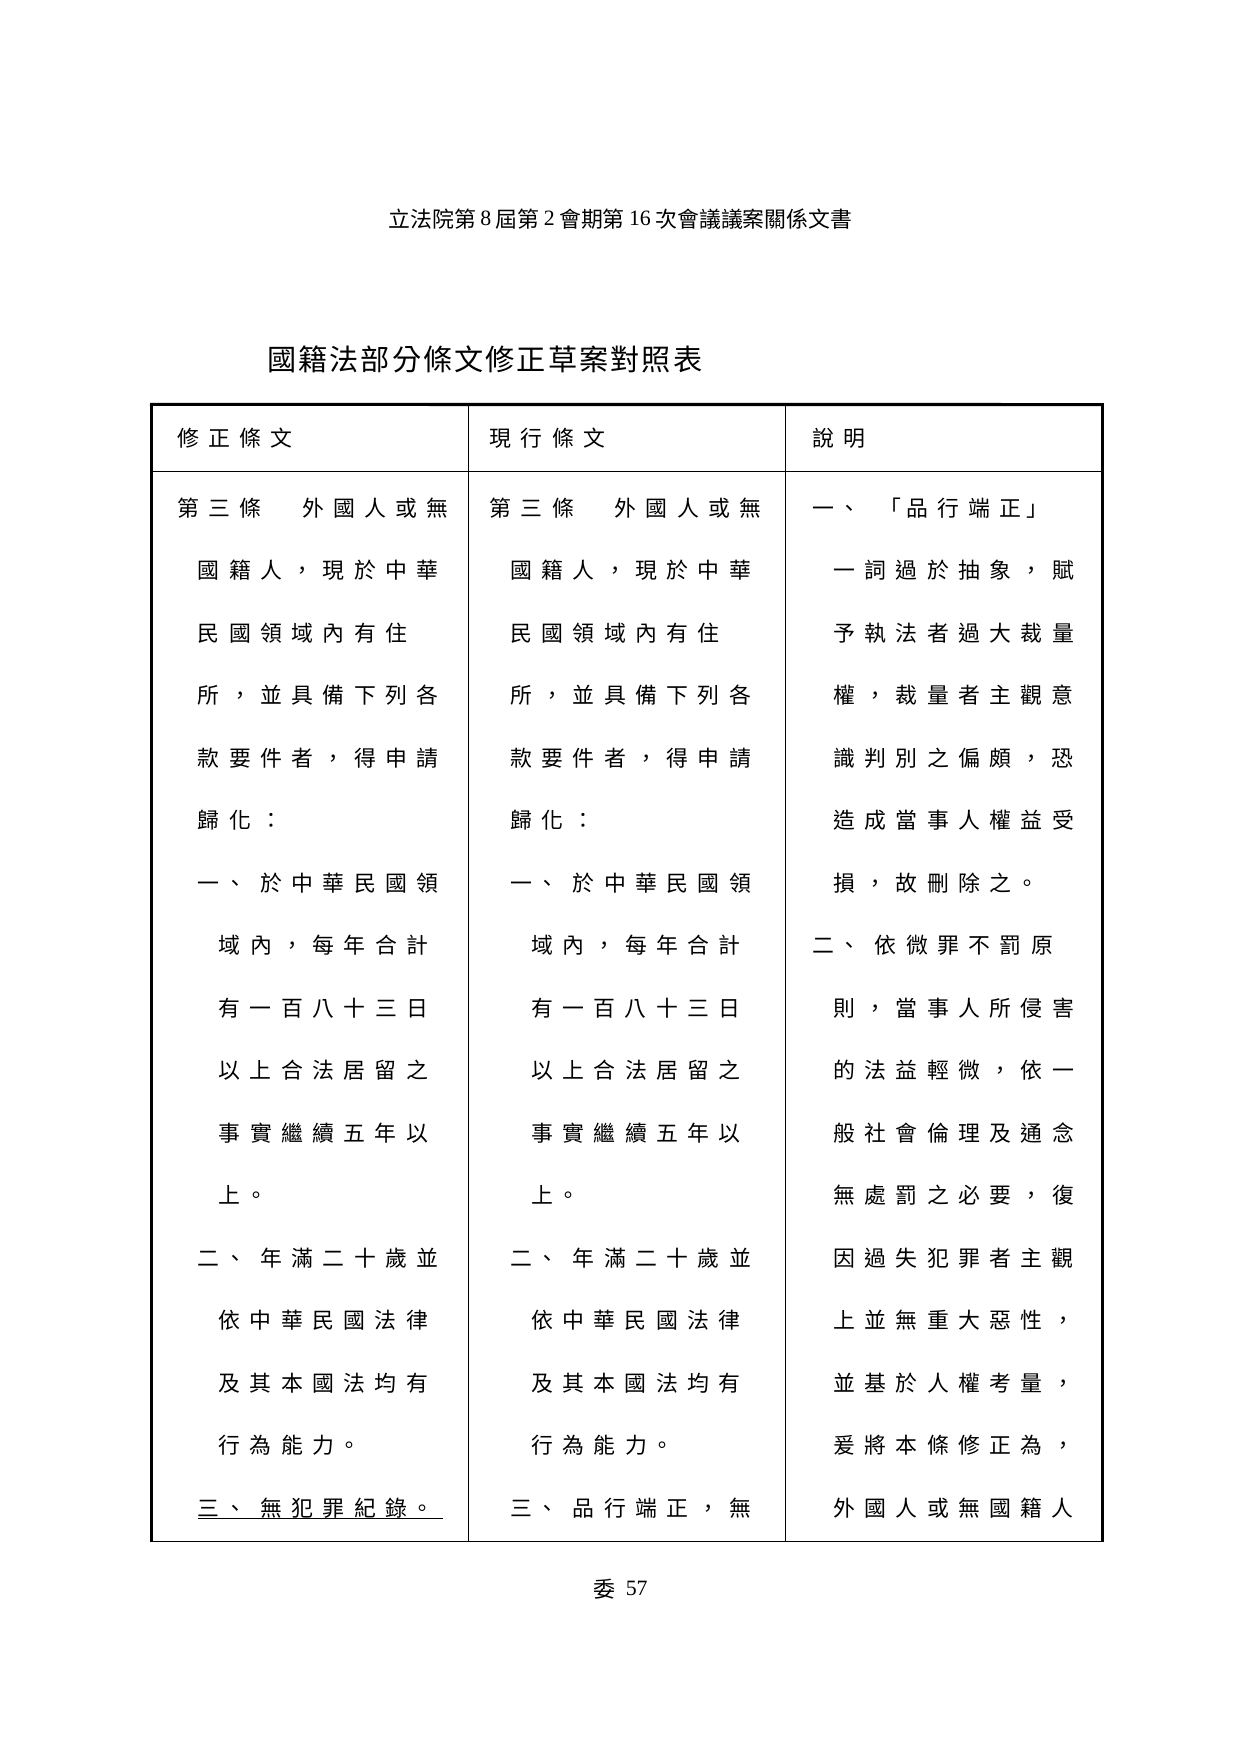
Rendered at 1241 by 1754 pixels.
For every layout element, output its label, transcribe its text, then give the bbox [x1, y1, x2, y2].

table_cell 第三條 外國人或無國籍人，現於中華民國領域內有住所，並具備下列各款要件者，得申請歸化： 一、於中華民國領域內，每年合計有一百八十三日以上合法居留之事實繼續五年以上。 二、年滿二十歲並依中華民國法律及其本國法均有行為能力。 三、無犯罪紀錄。 [153, 472, 468, 1541]
table_cell 修正條文 [153, 406, 468, 471]
table_cell 說明 [786, 407, 1101, 471]
table_cell 現行條文 [469, 407, 785, 471]
table_cell 一、「品行端正」一詞過於抽象，賦予執法者過大裁量權，裁量者主觀意識判別之偏頗，恐造成當事人權益受損，故刪除之。 二、依微罪不罰原則，當事人所侵害的法益輕微，依一般社會倫理及通念無處罰之必要，復因過失犯罪者主觀上並無重大惡性，並基於人權考量，爰將本條修正為，外國人或無國籍人 [786, 472, 1101, 1541]
table_header 國籍法部分條文修正草案對照表 [151, 313, 1102, 403]
table_cell 第三條 外國人或無國籍人，現於中華民國領域內有住所，並具備下列各款要件者，得申請歸化： 一、於中華民國領域內，每年合計有一百八十三日以上合法居留之事實繼續五年以上。 二、年滿二十歲並依中華民國法律及其本國法均有行為能力。 三、品行端正，無 [469, 472, 785, 1541]
